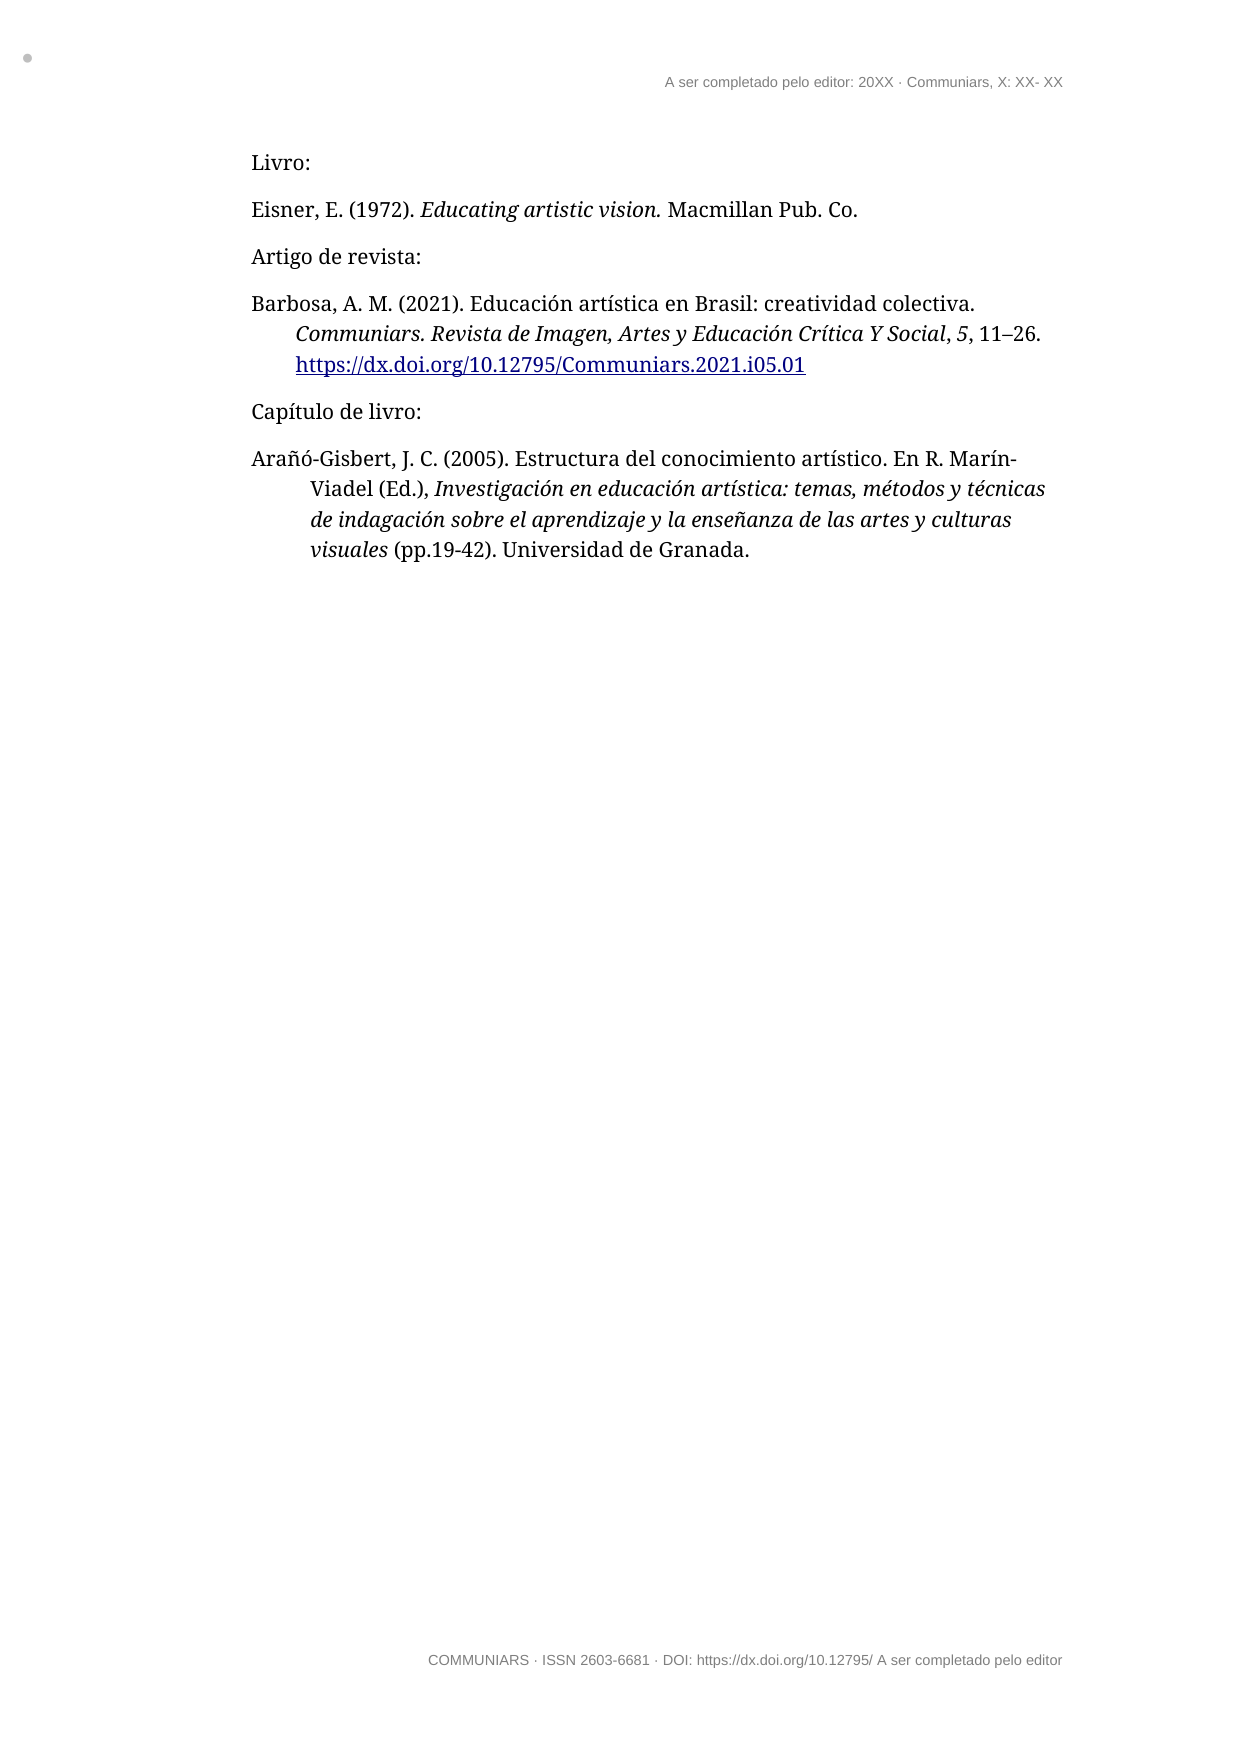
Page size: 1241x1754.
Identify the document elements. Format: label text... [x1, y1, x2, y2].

text Arañó-Gisbert, J. C. (2005). Estructura del conocimiento artístico. En R. Marín-Viadel (Ed.), Investigación en educación artística: temas, métodos y técnicas de indagación sobre el aprendizaje y la enseñanza de las artes y culturas visuales (pp.19-42). Universidad de Granada. [251, 444, 1063, 563]
text Capítulo de livro: [251, 397, 1063, 425]
text Barbosa, A. M. (2021). Educación artística en Brasil: creatividad colectiva. Communiars. Revista de Imagen, Artes y Educación Crítica Y Social, 5, 11–26. https://dx.doi.org/10.12795/Communiars.2021.i05.01 [251, 289, 1063, 378]
text Livro: [251, 148, 1063, 176]
text Artigo de revista: [251, 242, 1063, 270]
text Eisner, E. (1972). Educating artistic vision. Macmillan Pub. Co. [251, 195, 1063, 223]
